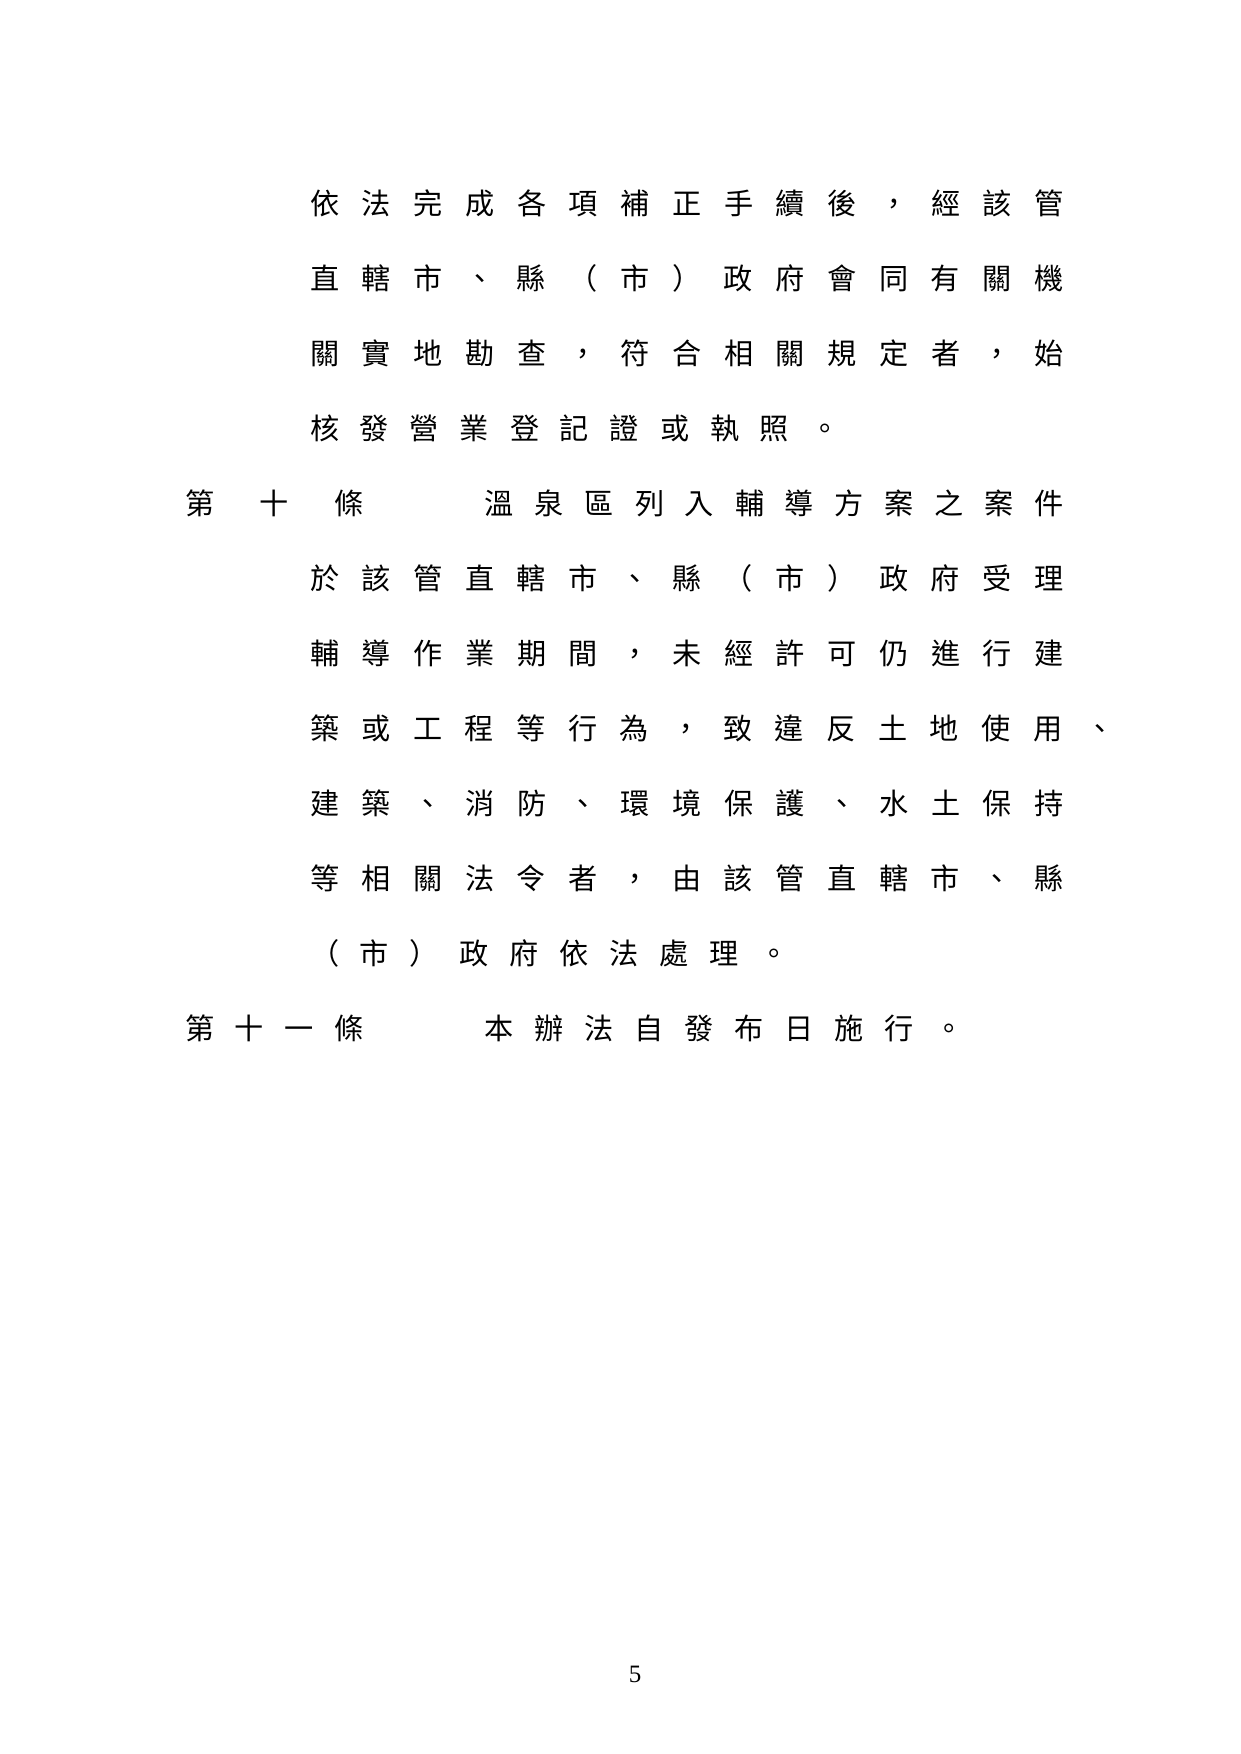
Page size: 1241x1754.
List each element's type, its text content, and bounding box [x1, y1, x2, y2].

text 第十一條 本辦法自發布日施行。 [185, 989, 1085, 1064]
text 第 十 條 溫泉區列入輔導方案之案件於該管直轄市、縣（市）政府受理輔導作業期間，未經許可仍進行建築或工程等行為，致違反土地使用、建築、消防、環境保護、水土保持等相關法令者，由該管直轄市、縣（市）政府依法處理。 [185, 464, 1085, 989]
text 依法完成各項補正手續後，經該管直轄市、縣（市）政府會同有關機關實地勘查，符合相關規定者，始核發營業登記證或執照。 [185, 164, 1085, 464]
